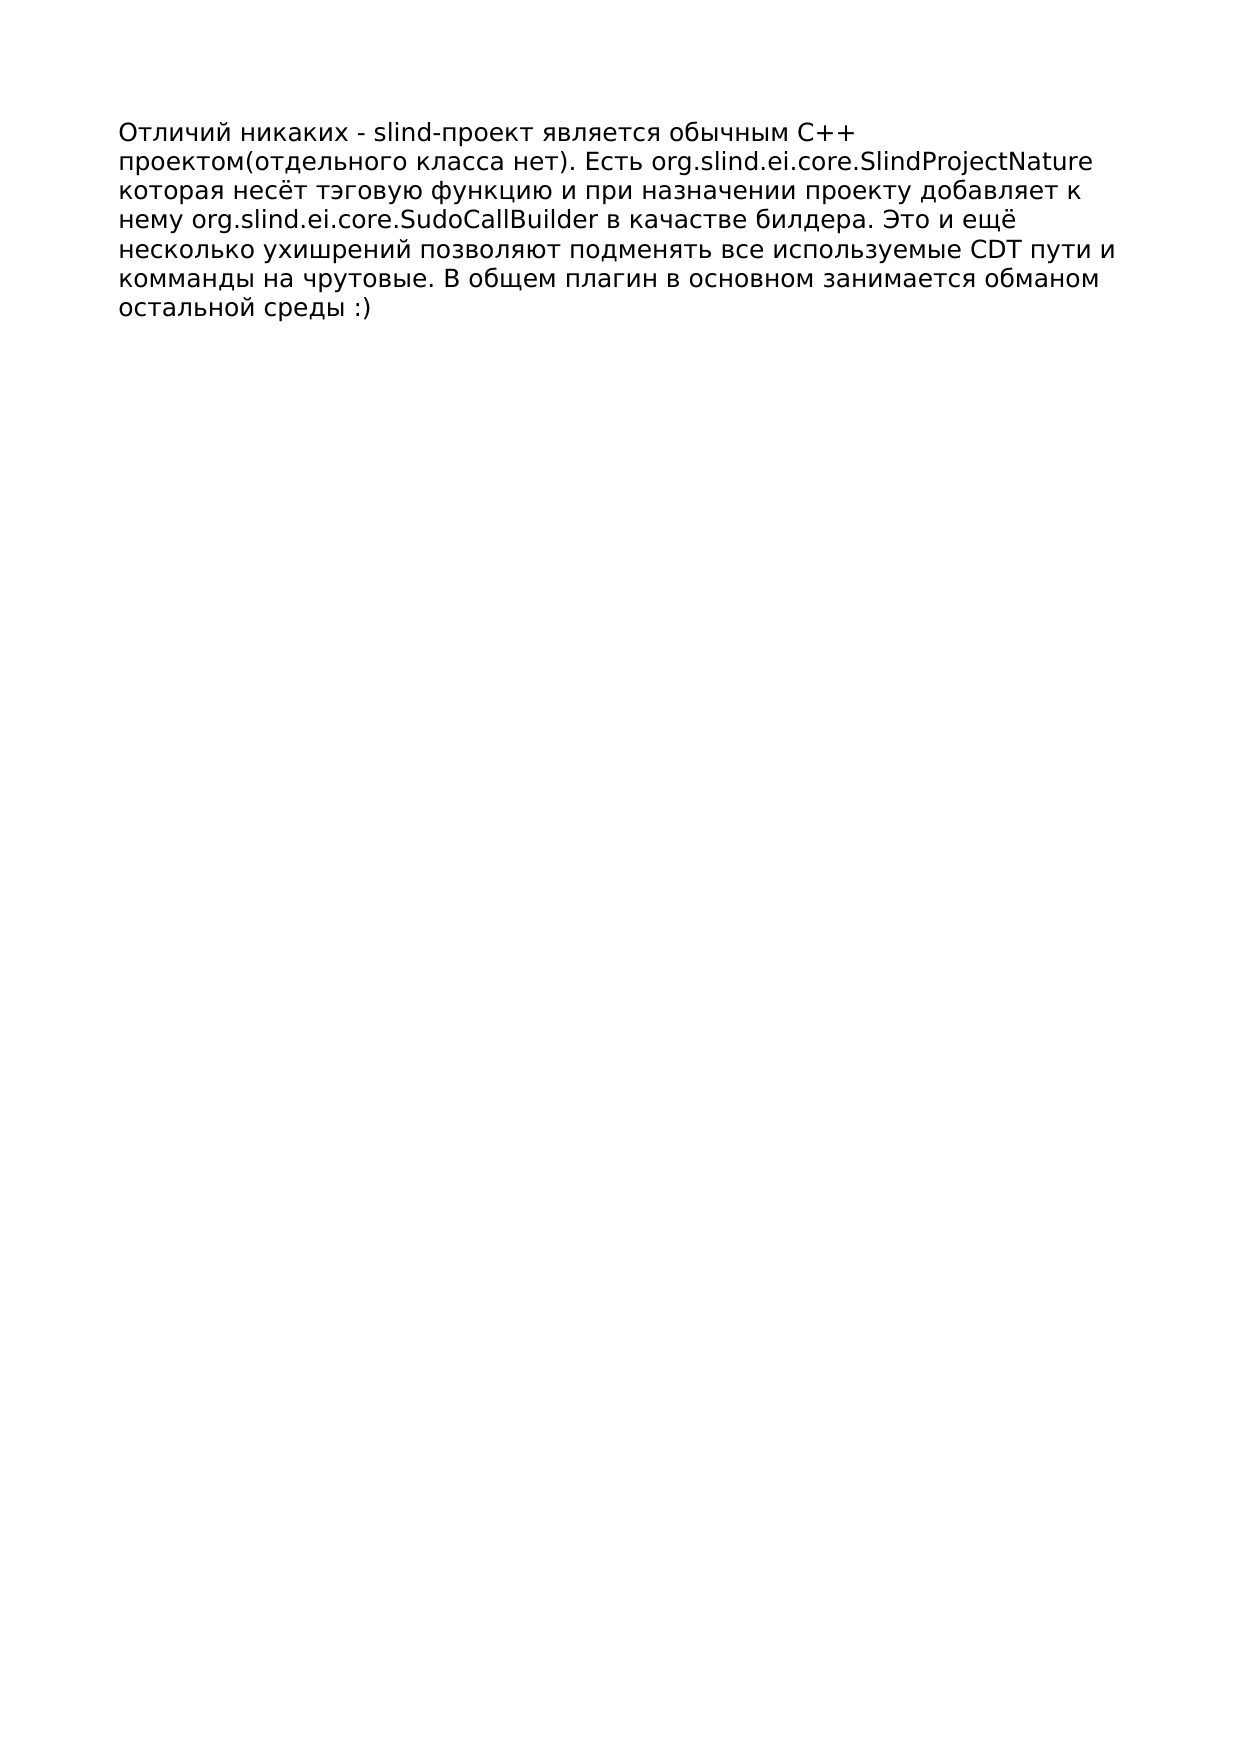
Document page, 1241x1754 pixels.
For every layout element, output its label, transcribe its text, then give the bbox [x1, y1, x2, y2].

text Отличий никаких - slind-проект является обычным C++ проектом(отдельного класса нет). Есть org.slind.ei.core.SlindProjectNature которая несёт тэговую функцию и при назначении проекту добавляет к нему org.slind.ei.core.SudoCallBuilder в качастве билдера. Это и ещё несколько ухишрений позволяют подменять все используемые CDT пути и комманды на чрутовые. В общем плагин в основном занимается обманом остальной среды :) [118, 118, 1122, 322]
